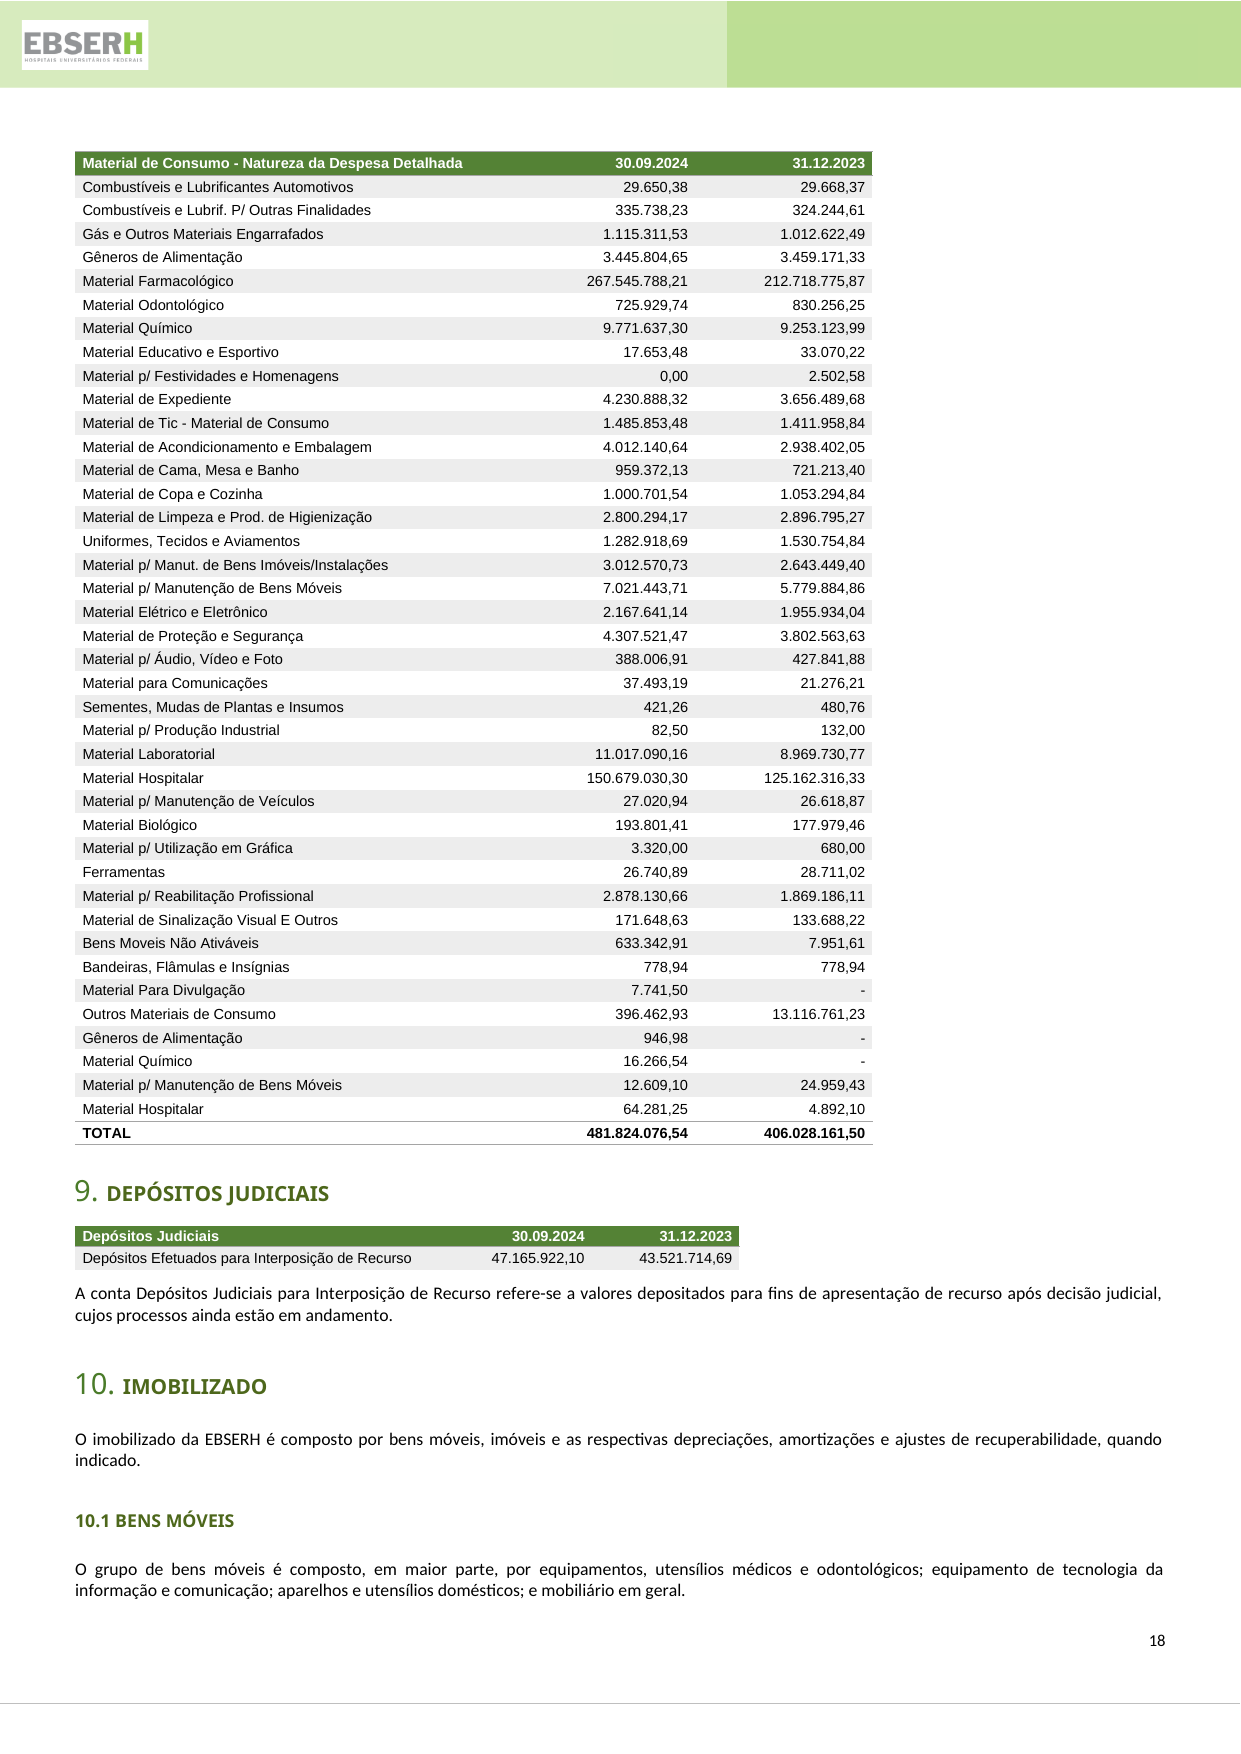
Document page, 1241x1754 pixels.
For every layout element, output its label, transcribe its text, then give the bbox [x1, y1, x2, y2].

table_cell Material p/ Utilização em Gráfica [75, 837, 533, 860]
table_cell 1.530.754,84 [695, 529, 872, 553]
table_cell 3.459.171,33 [695, 246, 872, 269]
table_cell 11.017.090,16 [533, 742, 695, 766]
table_cell 3.012.570,73 [533, 553, 695, 577]
table_cell 37.493,19 [533, 671, 695, 695]
table_cell Material p/ Produção Industrial [75, 719, 533, 742]
table_cell - [695, 1050, 872, 1073]
table_cell 1.869.186,11 [695, 884, 872, 908]
table_cell - [695, 979, 872, 1002]
table_cell 1.000.701,54 [533, 482, 695, 506]
list IMOBILIZADO [74, 1363, 1165, 1403]
table_cell Material Odontológico [75, 293, 533, 317]
table_cell 946,98 [533, 1026, 695, 1049]
table_cell 212.718.775,87 [695, 269, 872, 293]
table_cell 2.800.294,17 [533, 506, 695, 529]
table_cell Combustíveis e Lubrificantes Automotivos [75, 176, 533, 198]
table_header Material de Consumo - Natureza da Despesa Detalhada [75, 152, 533, 175]
table_cell 1.485.853,48 [533, 411, 695, 435]
table_cell 778,94 [533, 955, 695, 979]
table_cell 150.679.030,30 [533, 766, 695, 789]
table_cell 1.012.622,49 [695, 222, 872, 246]
table_cell 28.711,02 [695, 860, 872, 884]
table_cell 29.650,38 [533, 176, 695, 198]
table_cell Material de Expediente [75, 388, 533, 411]
table_cell Material de Proteção e Segurança [75, 624, 533, 648]
table_cell Material Para Divulgação [75, 979, 533, 1002]
table_cell Material p/ Manutenção de Veículos [75, 790, 533, 813]
table_cell 193.801,41 [533, 813, 695, 837]
table_cell 4.230.888,32 [533, 388, 695, 411]
table_cell Material p/ Festividades e Homenagens [75, 364, 533, 387]
table_cell 480,76 [695, 695, 872, 718]
table_cell 396.462,93 [533, 1002, 695, 1026]
table_cell 959.372,13 [533, 459, 695, 482]
table_cell Material Químico [75, 1050, 533, 1073]
table_cell 13.116.761,23 [695, 1002, 872, 1026]
table_cell Material de Acondicionamento e Embalagem [75, 435, 533, 458]
table_cell Material Hospitalar [75, 766, 533, 789]
table_cell 680,00 [695, 837, 872, 860]
table_cell 9.253.123,99 [695, 317, 872, 340]
table_cell Material Hospitalar [75, 1097, 533, 1121]
table_cell Material Elétrico e Eletrônico [75, 600, 533, 624]
table_cell 421,26 [533, 695, 695, 718]
table_cell Gêneros de Alimentação [75, 246, 533, 269]
table_cell 267.545.788,21 [533, 269, 695, 293]
table_cell Material p/ Manutenção de Bens Móveis [75, 1073, 533, 1097]
table_cell 64.281,25 [533, 1097, 695, 1121]
table_cell Gêneros de Alimentação [75, 1026, 533, 1049]
text O imobilizado da EBSERH é composto por bens móveis, imóveis e as respectivas depreciações, amortizações e ajustes de recuperabilidade, quando indicado. [75, 1428, 1165, 1471]
table_cell Material Biológico [75, 813, 533, 837]
table_cell 388.006,91 [533, 648, 695, 671]
table_cell 427.841,88 [695, 648, 872, 671]
table_cell 43.521.714,69 [592, 1247, 739, 1270]
table_cell 2.502,58 [695, 364, 872, 387]
table_cell 133.688,22 [695, 908, 872, 931]
table_cell 27.020,94 [533, 790, 695, 813]
table_cell 47.165.922,10 [444, 1247, 592, 1270]
table_cell 9.771.637,30 [533, 317, 695, 340]
subtitle 10.1 BENS MÓVEIS [75, 1508, 1165, 1533]
table_cell 21.276,21 [695, 671, 872, 695]
table_cell Material de Sinalização Visual E Outros [75, 908, 533, 931]
table_cell Material Educativo e Esportivo [75, 340, 533, 364]
table_cell Depósitos Efetuados para Interposição de Recurso [75, 1247, 444, 1270]
table_cell 2.896.795,27 [695, 506, 872, 529]
text A conta Depósitos Judiciais para Interposição de Recurso refere-se a valores depositados para fins de apresentação de recurso após decisão judicial, cujos processos ainda estão em andamento. [75, 1282, 1165, 1326]
table_cell Material de Cama, Mesa e Banho [75, 459, 533, 482]
list DEPÓSITOS JUDICIAIS [74, 1170, 1165, 1210]
table_cell Gás e Outros Materiais Engarrafados [75, 222, 533, 246]
table_cell Material de Tic - Material de Consumo [75, 411, 533, 435]
table_cell Sementes, Mudas de Plantas e Insumos [75, 695, 533, 718]
table_cell 3.445.804,65 [533, 246, 695, 269]
table_cell 8.969.730,77 [695, 742, 872, 766]
table_header 30.09.2024 [533, 152, 695, 175]
table_cell Material para Comunicações [75, 671, 533, 695]
table_cell 2.878.130,66 [533, 884, 695, 908]
table_cell Material p/ Reabilitação Profissional [75, 884, 533, 908]
table_cell 5.779.884,86 [695, 577, 872, 600]
table_cell 3.320,00 [533, 837, 695, 860]
table_cell Bens Moveis Não Ativáveis [75, 931, 533, 955]
table_cell Material Farmacológico [75, 269, 533, 293]
table_cell 132,00 [695, 719, 872, 742]
table_cell 830.256,25 [695, 293, 872, 317]
table_cell Material de Copa e Cozinha [75, 482, 533, 506]
table_cell 324.244,61 [695, 198, 872, 222]
table_cell Material de Limpeza e Prod. de Higienização [75, 506, 533, 529]
table_cell 177.979,46 [695, 813, 872, 837]
table_cell 82,50 [533, 719, 695, 742]
table_cell 0,00 [533, 364, 695, 387]
table_cell 1.282.918,69 [533, 529, 695, 553]
table_header Depósitos Judiciais [75, 1226, 444, 1246]
text O grupo de bens móveis é composto, em maior parte, por equipamentos, utensílios médicos e odontológicos; equipamento de tecnologia da informação e comunicação; aparelhos e utensílios domésticos; e mobiliário em geral. [75, 1558, 1165, 1601]
table_header 30.09.2024 [444, 1226, 592, 1246]
table_cell Combustíveis e Lubrif. P/ Outras Finalidades [75, 198, 533, 222]
table_cell 2.643.449,40 [695, 553, 872, 577]
table_cell Material Laboratorial [75, 742, 533, 766]
table_cell 3.656.489,68 [695, 388, 872, 411]
table_cell 721.213,40 [695, 459, 872, 482]
table_cell 1.053.294,84 [695, 482, 872, 506]
table_cell 2.167.641,14 [533, 600, 695, 624]
table_cell 12.609,10 [533, 1073, 695, 1097]
table_cell Ferramentas [75, 860, 533, 884]
table_cell 171.648,63 [533, 908, 695, 931]
table_cell TOTAL [75, 1122, 533, 1144]
table_cell 29.668,37 [695, 176, 872, 198]
table_cell 33.070,22 [695, 340, 872, 364]
table_cell Outros Materiais de Consumo [75, 1002, 533, 1026]
table_cell Material p/ Manutenção de Bens Móveis [75, 577, 533, 600]
table_cell 633.342,91 [533, 931, 695, 955]
table_cell - [695, 1026, 872, 1049]
table_cell 4.012.140,64 [533, 435, 695, 458]
table_cell 4.307.521,47 [533, 624, 695, 648]
table_cell 125.162.316,33 [695, 766, 872, 789]
table_cell 7.741,50 [533, 979, 695, 1002]
table_cell 17.653,48 [533, 340, 695, 364]
table_cell 1.115.311,53 [533, 222, 695, 246]
table_cell 1.955.934,04 [695, 600, 872, 624]
table_cell 24.959,43 [695, 1073, 872, 1097]
table_cell Material p/ Áudio, Vídeo e Foto [75, 648, 533, 671]
table_cell 7.021.443,71 [533, 577, 695, 600]
table_cell 16.266,54 [533, 1050, 695, 1073]
table_cell 1.411.958,84 [695, 411, 872, 435]
table_cell 725.929,74 [533, 293, 695, 317]
table_cell 26.618,87 [695, 790, 872, 813]
table_cell Uniformes, Tecidos e Aviamentos [75, 529, 533, 553]
table_cell Bandeiras, Flâmulas e Insígnias [75, 955, 533, 979]
table_cell 4.892,10 [695, 1097, 872, 1121]
table_cell 3.802.563,63 [695, 624, 872, 648]
table_cell 26.740,89 [533, 860, 695, 884]
table_cell 778,94 [695, 955, 872, 979]
table_header 31.12.2023 [592, 1226, 739, 1246]
table_cell 335.738,23 [533, 198, 695, 222]
table_cell 481.824.076,54 [533, 1122, 695, 1144]
table_cell 406.028.161,50 [695, 1122, 872, 1144]
table_cell 2.938.402,05 [695, 435, 872, 458]
table_cell Material Químico [75, 317, 533, 340]
table_cell Material p/ Manut. de Bens Imóveis/Instalações [75, 553, 533, 577]
table_header 31.12.2023 [695, 152, 872, 175]
table_cell 7.951,61 [695, 931, 872, 955]
